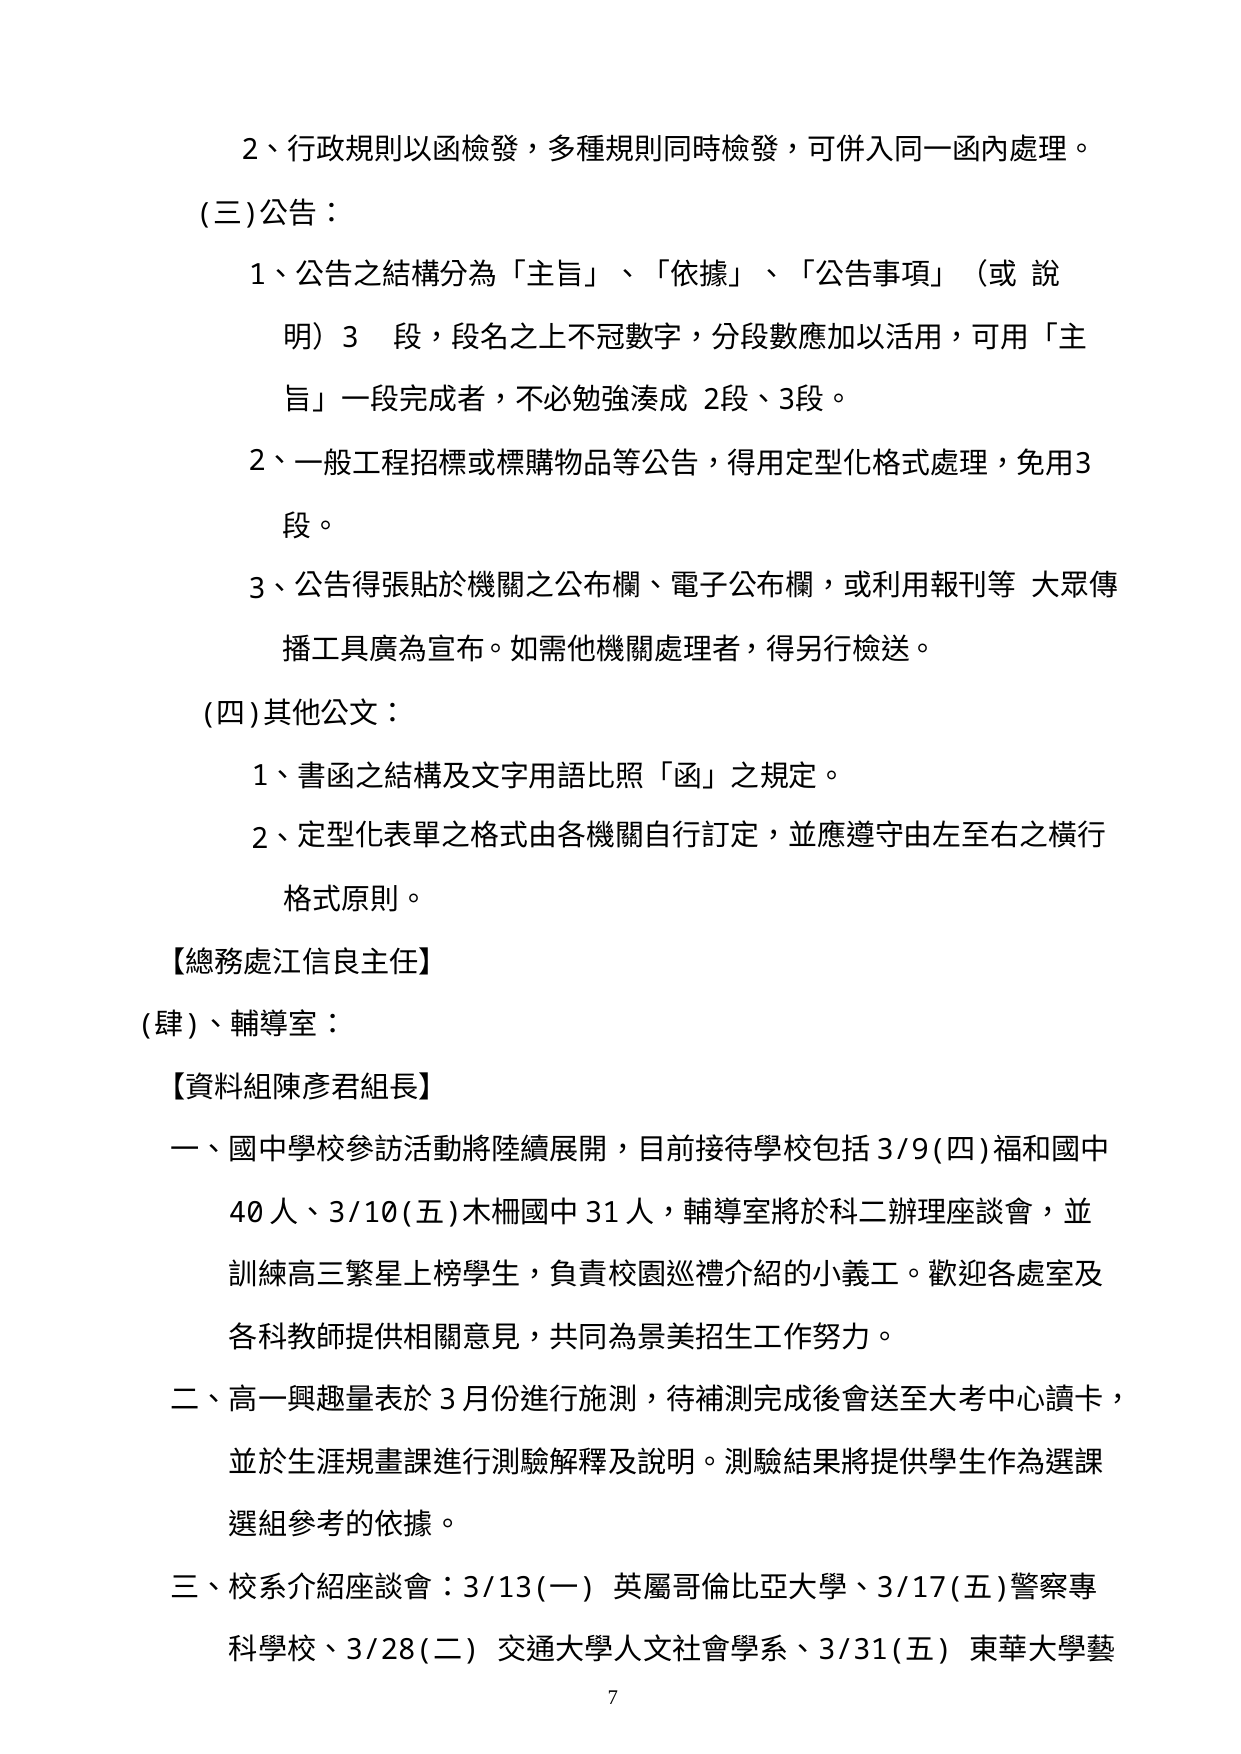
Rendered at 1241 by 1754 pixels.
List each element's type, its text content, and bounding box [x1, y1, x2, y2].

text (三)公告： [139, 168, 1119, 230]
text 一、國中學校參訪活動將陸續展開，目前接待學校包括3/9(四)福和國中40人、3/10(五)木柵國中31人，輔導室將於科二辦理座談會，並訓練高三繁星上榜學生，負責校園巡禮介紹的小義工。歡迎各處室及各科教師提供相關意見，共同為景美招生工作努力。 [170, 1105, 1117, 1355]
text (四)其他公文： [143, 668, 1119, 730]
text 2、行政規則以函檢發，多種規則同時檢發，可併入同一函內處理。 [224, 105, 1117, 168]
text 【總務處江信良主任】 [108, 918, 1117, 980]
text 1、公告之結構分為「主旨」、「依據」、「公告事項」（或 說明）3 段，段名之上不冠數字，分段數應加以活用，可用「主旨」一段完成者，不必勉強湊成 2段、3段。 [196, 230, 1119, 418]
text 2、一般工程招標或標購物品等公告，得用定型化格式處理，免用3段。 [196, 418, 1119, 543]
text 2、定型化表單之格式由各機關自行訂定，並應遵守由左至右之橫行格式原則。 [199, 793, 1119, 918]
text 3、公告得張貼於機關之公布欄、電子公布欄，或利用報刊等 大眾傳播工具廣為宣布。如需他機關處理者，得另行檢送。 [196, 543, 1119, 668]
text 二、高一興趣量表於3月份進行施測，待補測完成後會送至大考中心讀卡，並於生涯規畫課進行測驗解釋及說明。測驗結果將提供學生作為選課選組參考的依據。 [170, 1355, 1117, 1543]
text 1、書函之結構及文字用語比照「函」之規定。 [143, 730, 1119, 793]
text 【資料組陳彥君組長】 [108, 1043, 1117, 1105]
text (肆)、輔導室： [108, 980, 1117, 1043]
text 三、校系介紹座談會：3/13(一) 英屬哥倫比亞大學、3/17(五)警察專科學校、3/28(二) 交通大學人文社會學系、3/31(五) 東華大學藝 [170, 1543, 1117, 1668]
